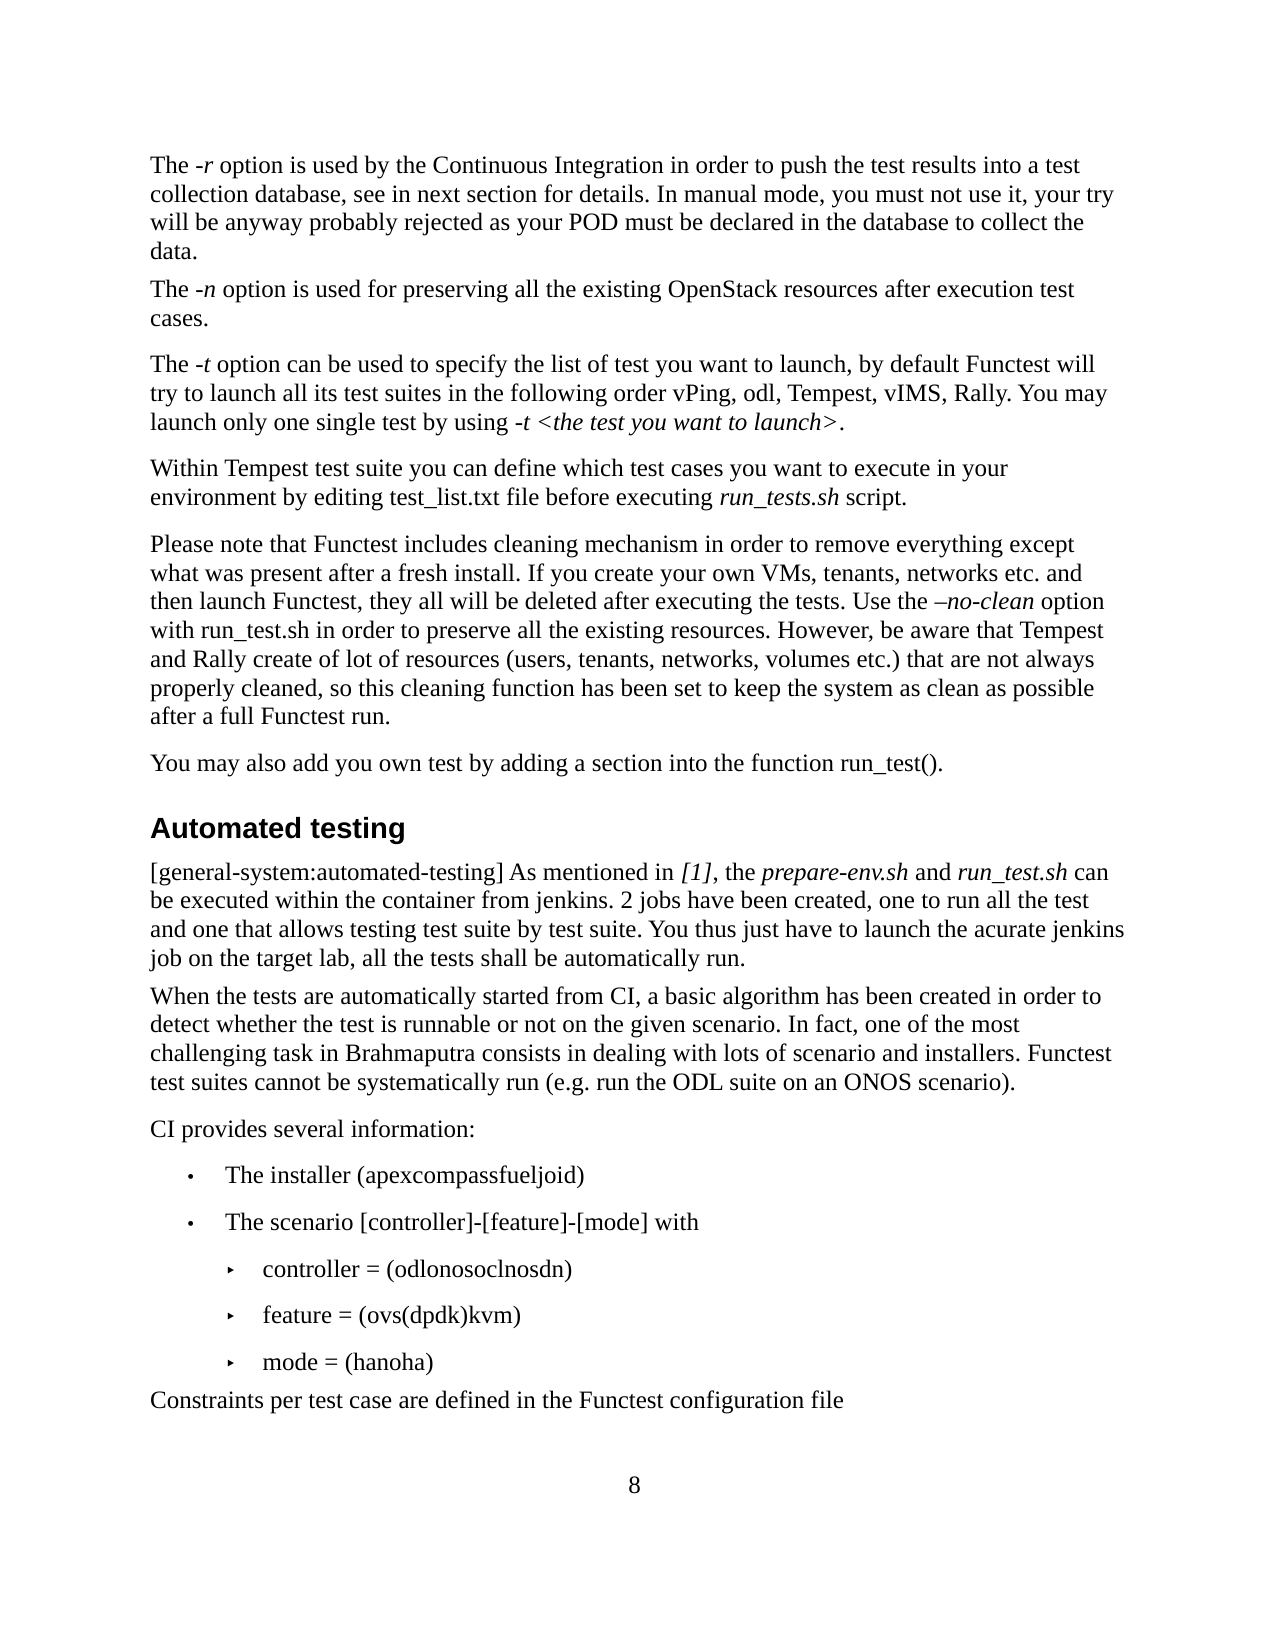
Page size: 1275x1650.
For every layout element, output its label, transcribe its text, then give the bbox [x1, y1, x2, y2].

text The -n option is used for preserving all the existing OpenStack resources after execution test cases. [150, 274, 1125, 331]
text CI provides several information: [150, 1114, 1125, 1142]
list controller = (odlonosoclnosdn) [225, 1254, 1125, 1282]
text [general-system:automated-testing] As mentioned in [1], the prepare-env.sh and run_test.sh can be executed within the container from jenkins. 2 jobs have been created, one to run all the test and one that allows testing test suite by test suite. You thus just have to launch the acurate jenkins job on the target lab, all the tests shall be automatically run. [150, 857, 1125, 972]
text The -t option can be used to specify the list of test you want to launch, by default Functest will try to launch all its test suites in the following order vPing, odl, Tempest, vIMS, Rally. You may launch only one single test by using -t <the test you want to launch>. [150, 349, 1125, 436]
text Constraints per test case are defined in the Functest configuration file [150, 1385, 1125, 1413]
text You may also add you own test by adding a section into the function run_test(). [150, 748, 1125, 777]
subtitle Automated testing [150, 811, 1125, 844]
list The scenario [controller]-[feature]-[mode] with [187, 1207, 1125, 1236]
text When the tests are automatically started from CI, a basic algorithm has been created in order to detect whether the test is runnable or not on the given scenario. In fact, one of the most challenging task in Brahmaputra consists in dealing with lots of scenario and installers. Functest test suites cannot be systematically run (e.g. run the ODL suite on an ONOS scenario). [150, 981, 1125, 1096]
list mode = (hanoha) [225, 1347, 1125, 1376]
list The installer (apexcompassfueljoid) [187, 1160, 1125, 1189]
text Within Tempest test suite you can define which test cases you want to execute in your environment by editing test_list.txt file before executing run_tests.sh script. [150, 453, 1125, 511]
list feature = (ovs(dpdk)kvm) [225, 1300, 1125, 1329]
text The -r option is used by the Continuous Integration in order to push the test results into a test collection database, see in next section for details. In manual mode, you must not use it, your try will be anyway probably rejected as your POD must be declared in the database to collect the data. [150, 150, 1125, 265]
text Please note that Functest includes cleaning mechanism in order to remove everything except what was present after a fresh install. If you create your own VMs, tenants, networks etc. and then launch Functest, they all will be deleted after executing the tests. Use the –no-clean option with run_test.sh in order to preserve all the existing resources. However, be aware that Tempest and Rally create of lot of resources (users, tenants, networks, volumes etc.) that are not always properly cleaned, so this cleaning function has been set to keep the system as clean as possible after a full Functest run. [150, 529, 1125, 730]
